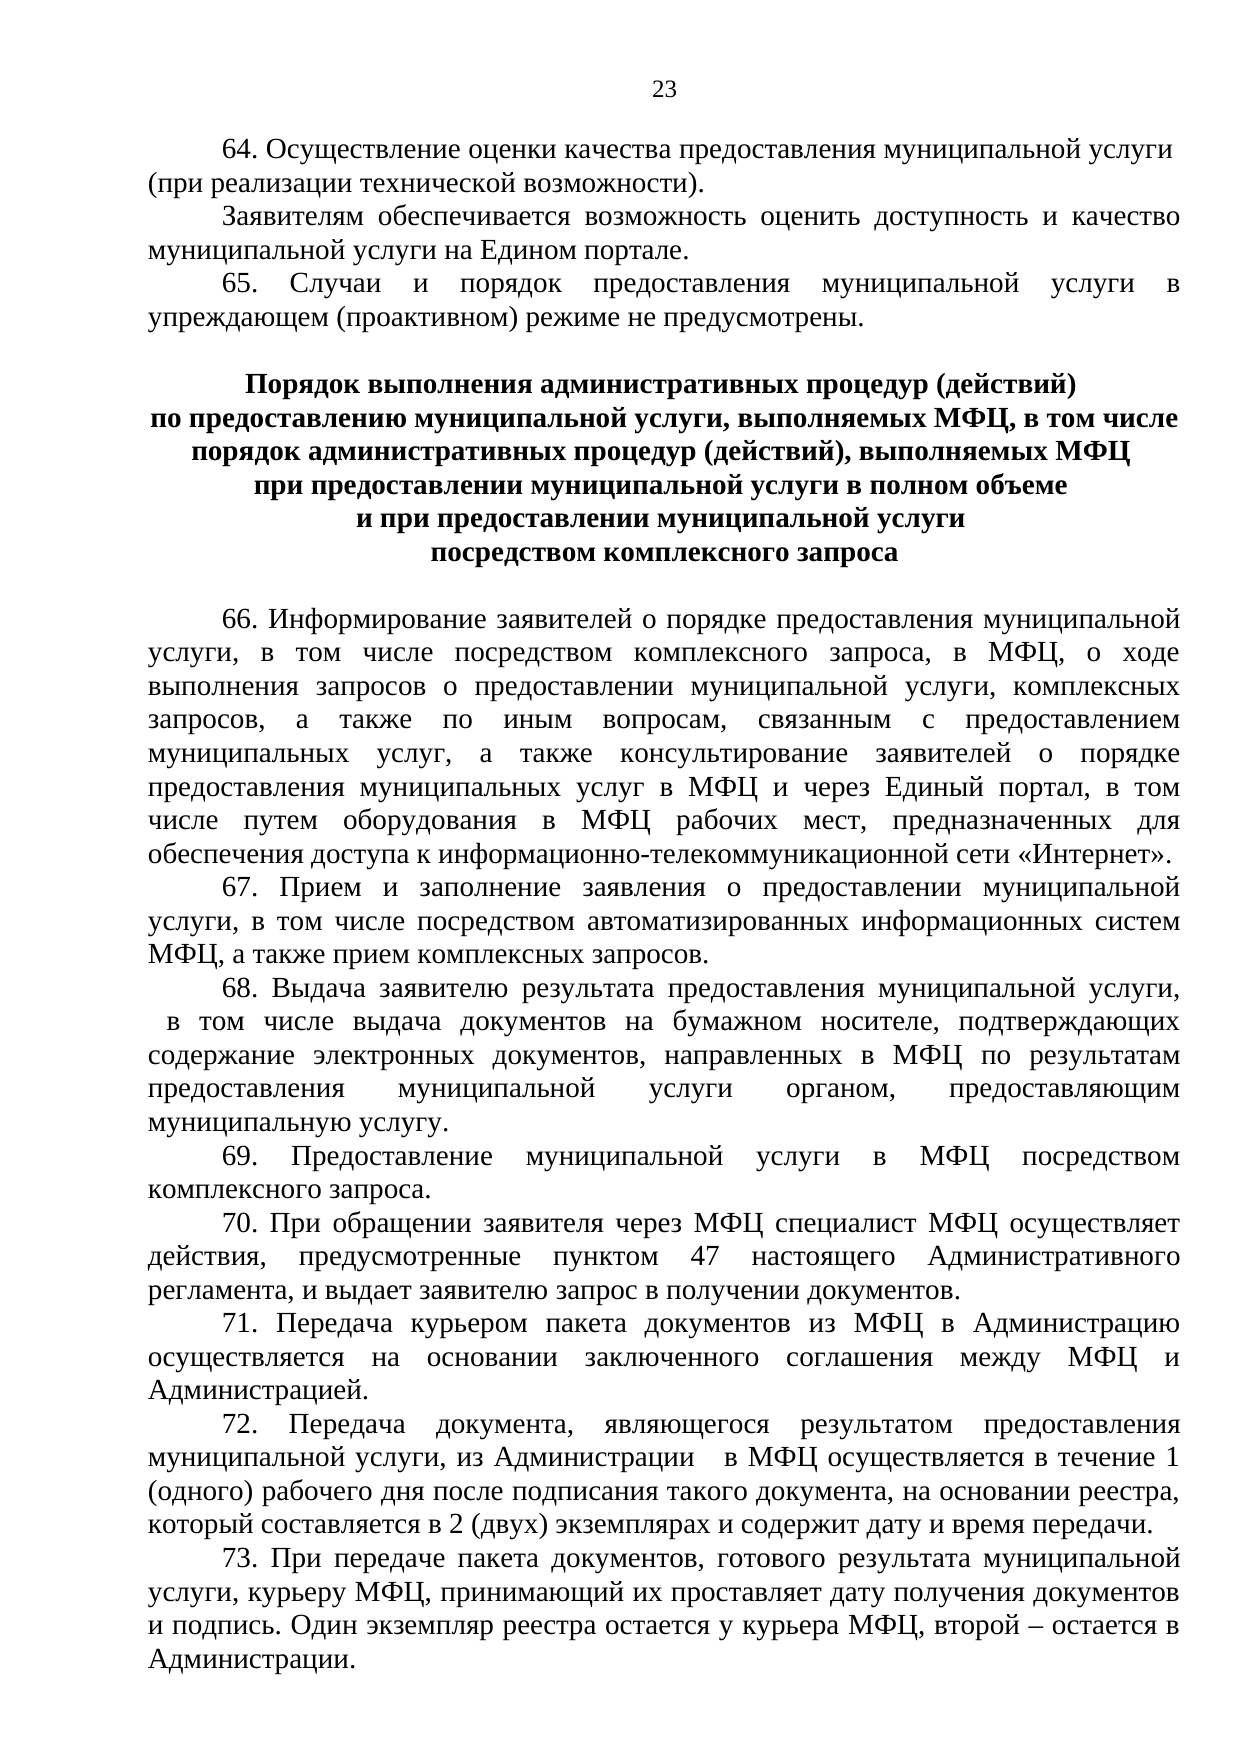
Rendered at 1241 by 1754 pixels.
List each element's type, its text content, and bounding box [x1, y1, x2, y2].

text 68. Выдача заявителю результата предоставления муниципальной услуги, в том числе выдача документов на бумажном носителе, подтверждающих содержание электронных документов, направленных в МФЦ по результатам предоставления муниципальной услуги органом, предоставляющим муниципальную услугу. [148, 970, 1181, 1138]
text 73. При передаче пакета документов, готового результата муниципальной услуги, курьеру МФЦ, принимающий их проставляет дату получения документов и подпись. Один экземпляр реестра остается у курьера МФЦ, второй – остается в Администрации. [148, 1540, 1181, 1674]
text 71. Передача курьером пакета документов из МФЦ в Администрацию осуществляется на основании заключенного соглашения между МФЦ и Администрацией. [148, 1305, 1181, 1406]
text 69. Предоставление муниципальной услуги в МФЦ посредством комплексного запроса. [148, 1138, 1181, 1205]
text 66. Информирование заявителей о порядке предоставления муниципальной услуги, в том числе посредством комплексного запроса, в МФЦ, о ходе выполнения запросов о предоставлении муниципальной услуги, комплексных запросов, а также по иным вопросам, связанным с предоставлением муниципальных услуг, а также консультирование заявителей о порядке предоставления муниципальных услуг в МФЦ и через Единый портал, в том числе путем оборудования в МФЦ рабочих мест, предназначенных для обеспечения доступа к информационно-телекоммуникационной сети «Интернет». [148, 601, 1181, 869]
text 70. При обращении заявителя через МФЦ специалист МФЦ осуществляет действия, предусмотренные пунктом 47 настоящего Административного регламента, и выдает заявителю запрос в получении документов. [148, 1205, 1181, 1305]
text 72. Передача документа, являющегося результатом предоставления муниципальной услуги, из Администрации в МФЦ осуществляется в течение 1 (одного) рабочего дня после подписания такого документа, на основании реестра, который составляется в 2 (двух) экземплярах и содержит дату и время передачи. [148, 1406, 1181, 1540]
text Порядок выполнения административных процедур (действий) по предоставлению муниципальной услуги, выполняемых МФЦ, в том числе порядок административных процедур (действий), выполняемых МФЦ при предоставлении муниципальной услуги в полном объеме и при предоставлении муниципальной услуги посредством комплексного запроса [148, 366, 1181, 567]
text 67. Прием и заполнение заявления о предоставлении муниципальной услуги, в том числе посредством автоматизированных информационных систем МФЦ, а также прием комплексных запросов. [148, 869, 1181, 970]
text 65. Случаи и порядок предоставления муниципальной услуги в упреждающем (проактивном) режиме не предусмотрены. [148, 266, 1181, 333]
text 64. Осуществление оценки качества предоставления муниципальной услуги (при реализации технической возможности). [148, 131, 1181, 198]
text Заявителям обеспечивается возможность оценить доступность и качество муниципальной услуги на Едином портале. [148, 198, 1181, 266]
